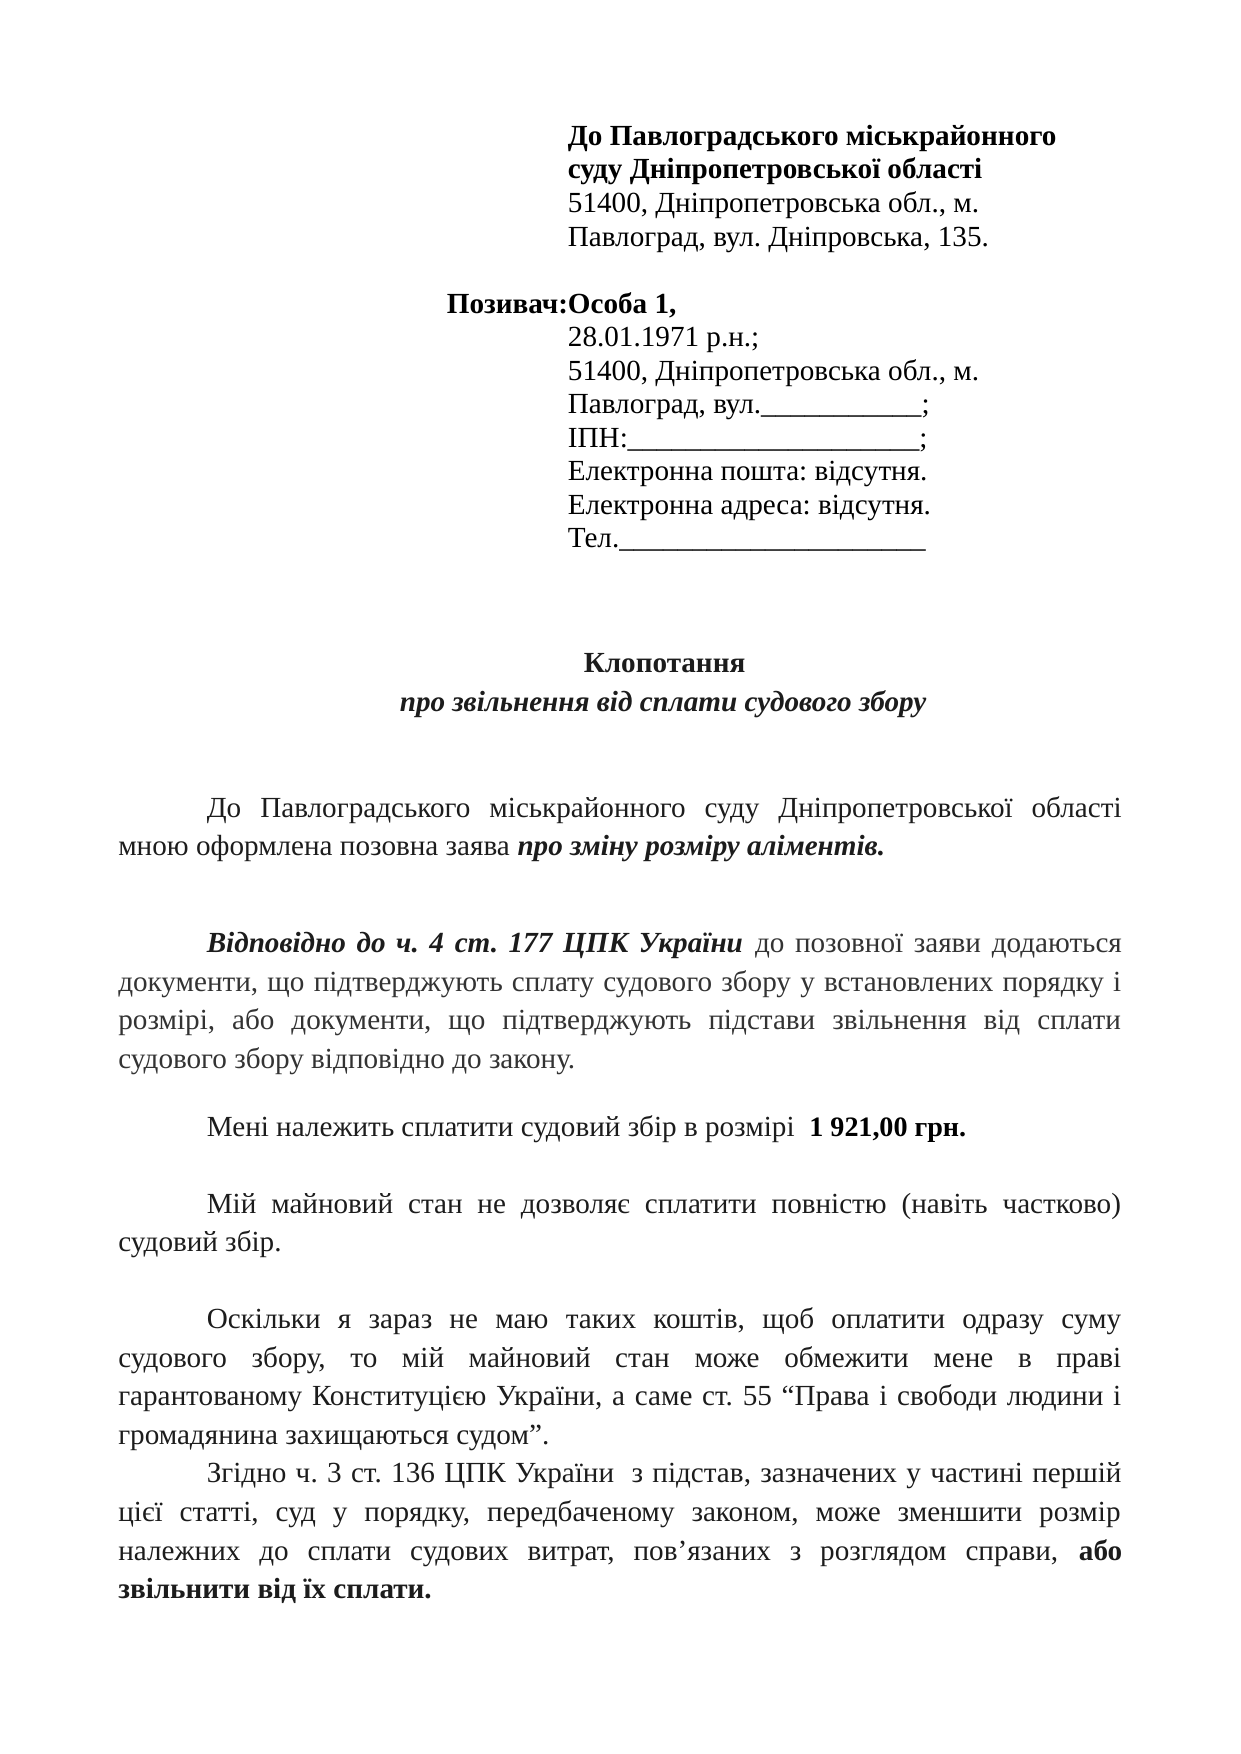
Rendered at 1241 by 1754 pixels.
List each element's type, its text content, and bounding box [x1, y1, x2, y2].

table_header До Павлоградського міськрайонного суду Дніпропетровської області 51400, Дніпропетровська обл., м. Павлоград, вул. Дніпровська, 135. [568, 118, 1099, 286]
text Мій майновий стан не дозволяє сплатити повністю (навіть частково) судовий збір. [118, 1186, 1122, 1258]
table_cell Особа 1, 28.01.1971 р.н.; 51400, Дніпропетровська обл., м. Павлоград, вул.___________; ІПН:____________________; Електронна пошта: відсутня. Електронна адреса: відсутня. Тел._____________________ [568, 286, 1099, 588]
text Мені належить сплатити судовий збір в розмірі 1 921,00 грн. [118, 1109, 1122, 1142]
text про звільнення від сплати судового збору [118, 684, 1122, 717]
text Оскільки я зараз не маю таких коштів, щоб оплатити одразу суму судового збору, то мій майновий стан може обмежити мене в праві гарантованому Конституцією України, а саме ст. 55 “Права і свободи людини і громадянина захищаються судом”. [118, 1301, 1122, 1451]
text Згідно ч. 3 ст. 136 ЦПК України з підстав, зазначених у частині першій цієї статті, суд у порядку, передбаченому законом, може зменшити розмір належних до сплати судових витрат, пов’язаних з розглядом справи, або звільнити від їх сплати. [118, 1456, 1122, 1605]
text До Павлоградського міськрайонного суду Дніпропетровської області мною оформлена позовна заява про зміну розміру аліментів. [118, 790, 1122, 862]
table_header [107, 118, 568, 286]
text Клопотання [118, 645, 1122, 679]
text Відповідно до ч. 4 ст. 177 ЦПК України до позовної заяви додаються документи, що підтверджують сплату судового збору у встановлених порядку і розмірі, або документи, що підтверджують підстави звільнення від сплати судового збору відповідно до закону. [118, 925, 1122, 1074]
table_cell Позивач: [107, 286, 568, 588]
